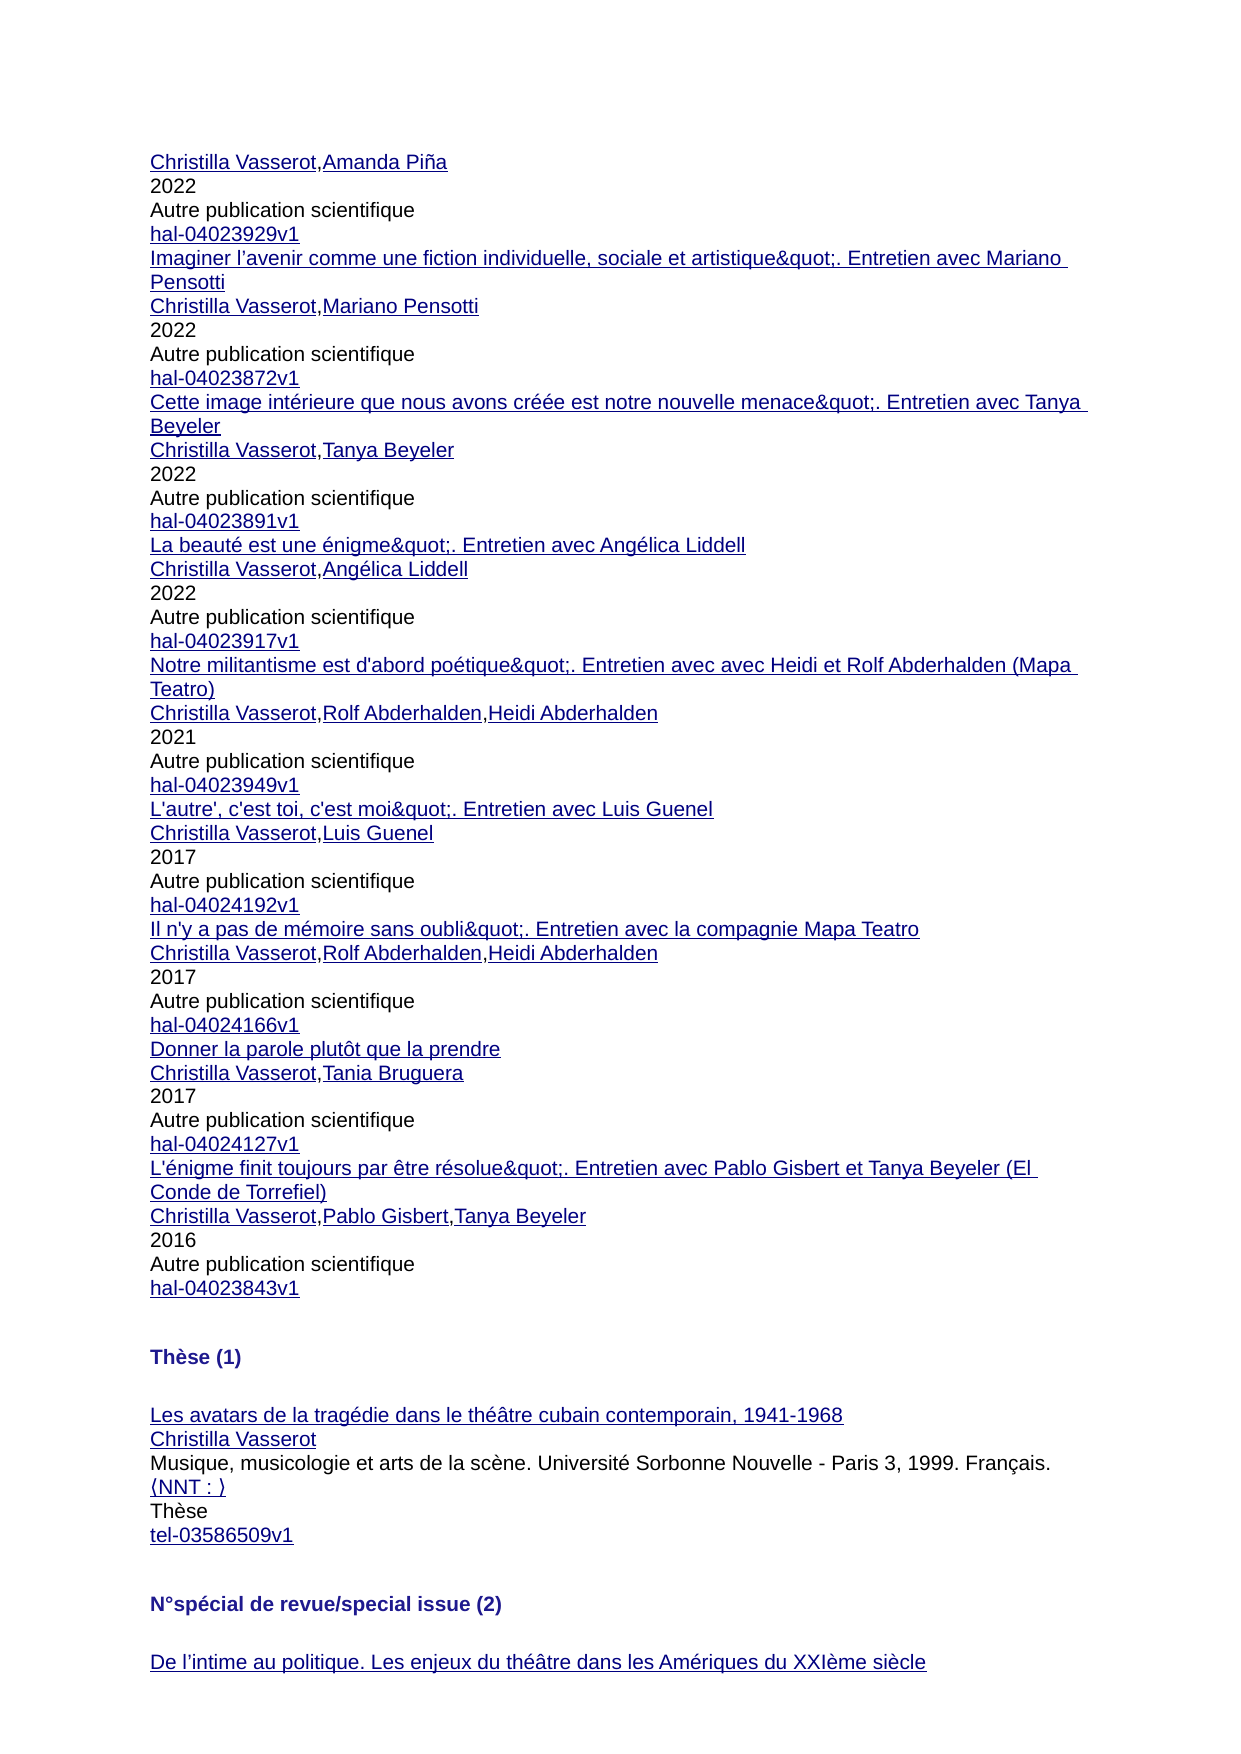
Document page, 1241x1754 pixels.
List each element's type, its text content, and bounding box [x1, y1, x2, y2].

table_header De l’intime au politique. Les enjeux du théâtre dans les Amériques du XXIème siècle [150, 1650, 1090, 1674]
table_cell Imaginer l’avenir comme une fiction individuelle, sociale et artistique&quot;. Entretien avec Mariano Pensotti Christilla Vasserot,Mariano Pensotti 2022 Autre publication scientifique hal-04023872v1 [150, 246, 1090, 389]
table_header Les avatars de la tragédie dans le théâtre cubain contemporain, 1941-1968 Christilla Vasserot Musique, musicologie et arts de la scène. Université Sorbonne Nouvelle - Paris 3, 1999. Français. ⟨NNT : ⟩ Thèse tel-03586509v1 [150, 1403, 1090, 1547]
table_cell L'énigme finit toujours par être résolue&quot;. Entretien avec Pablo Gisbert et Tanya Beyeler (El Conde de Torrefiel) Christilla Vasserot,Pablo Gisbert,Tanya Beyeler 2016 Autre publication scientifique hal-04023843v1 [150, 1156, 1090, 1300]
subtitle N°spécial de revue/special issue (2) [150, 1592, 1090, 1616]
table_cell Notre militantisme est d'abord poétique&quot;. Entretien avec avec Heidi et Rolf Abderhalden (Mapa Teatro) Christilla Vasserot,Rolf Abderhalden,Heidi Abderhalden 2021 Autre publication scientifique hal-04023949v1 [150, 653, 1090, 797]
table_header Christilla Vasserot,Amanda Piña 2022 Autre publication scientifique hal-04023929v1 [150, 150, 1090, 246]
table_cell L'autre', c'est toi, c'est moi&quot;. Entretien avec Luis Guenel Christilla Vasserot,Luis Guenel 2017 Autre publication scientifique hal-04024192v1 [150, 797, 1090, 917]
table_cell La beauté est une énigme&quot;. Entretien avec Angélica Liddell Christilla Vasserot,Angélica Liddell 2022 Autre publication scientifique hal-04023917v1 [150, 533, 1090, 653]
table_cell Il n'y a pas de mémoire sans oubli&quot;. Entretien avec la compagnie Mapa Teatro Christilla Vasserot,Rolf Abderhalden,Heidi Abderhalden 2017 Autre publication scientifique hal-04024166v1 [150, 917, 1090, 1036]
table_cell Cette image intérieure que nous avons créée est notre nouvelle menace&quot;. Entretien avec Tanya Beyeler Christilla Vasserot,Tanya Beyeler 2022 Autre publication scientifique hal-04023891v1 [150, 390, 1090, 533]
subtitle Thèse (1) [150, 1345, 1090, 1369]
table_cell Donner la parole plutôt que la prendre Christilla Vasserot,Tania Bruguera 2017 Autre publication scientifique hal-04024127v1 [150, 1036, 1090, 1156]
